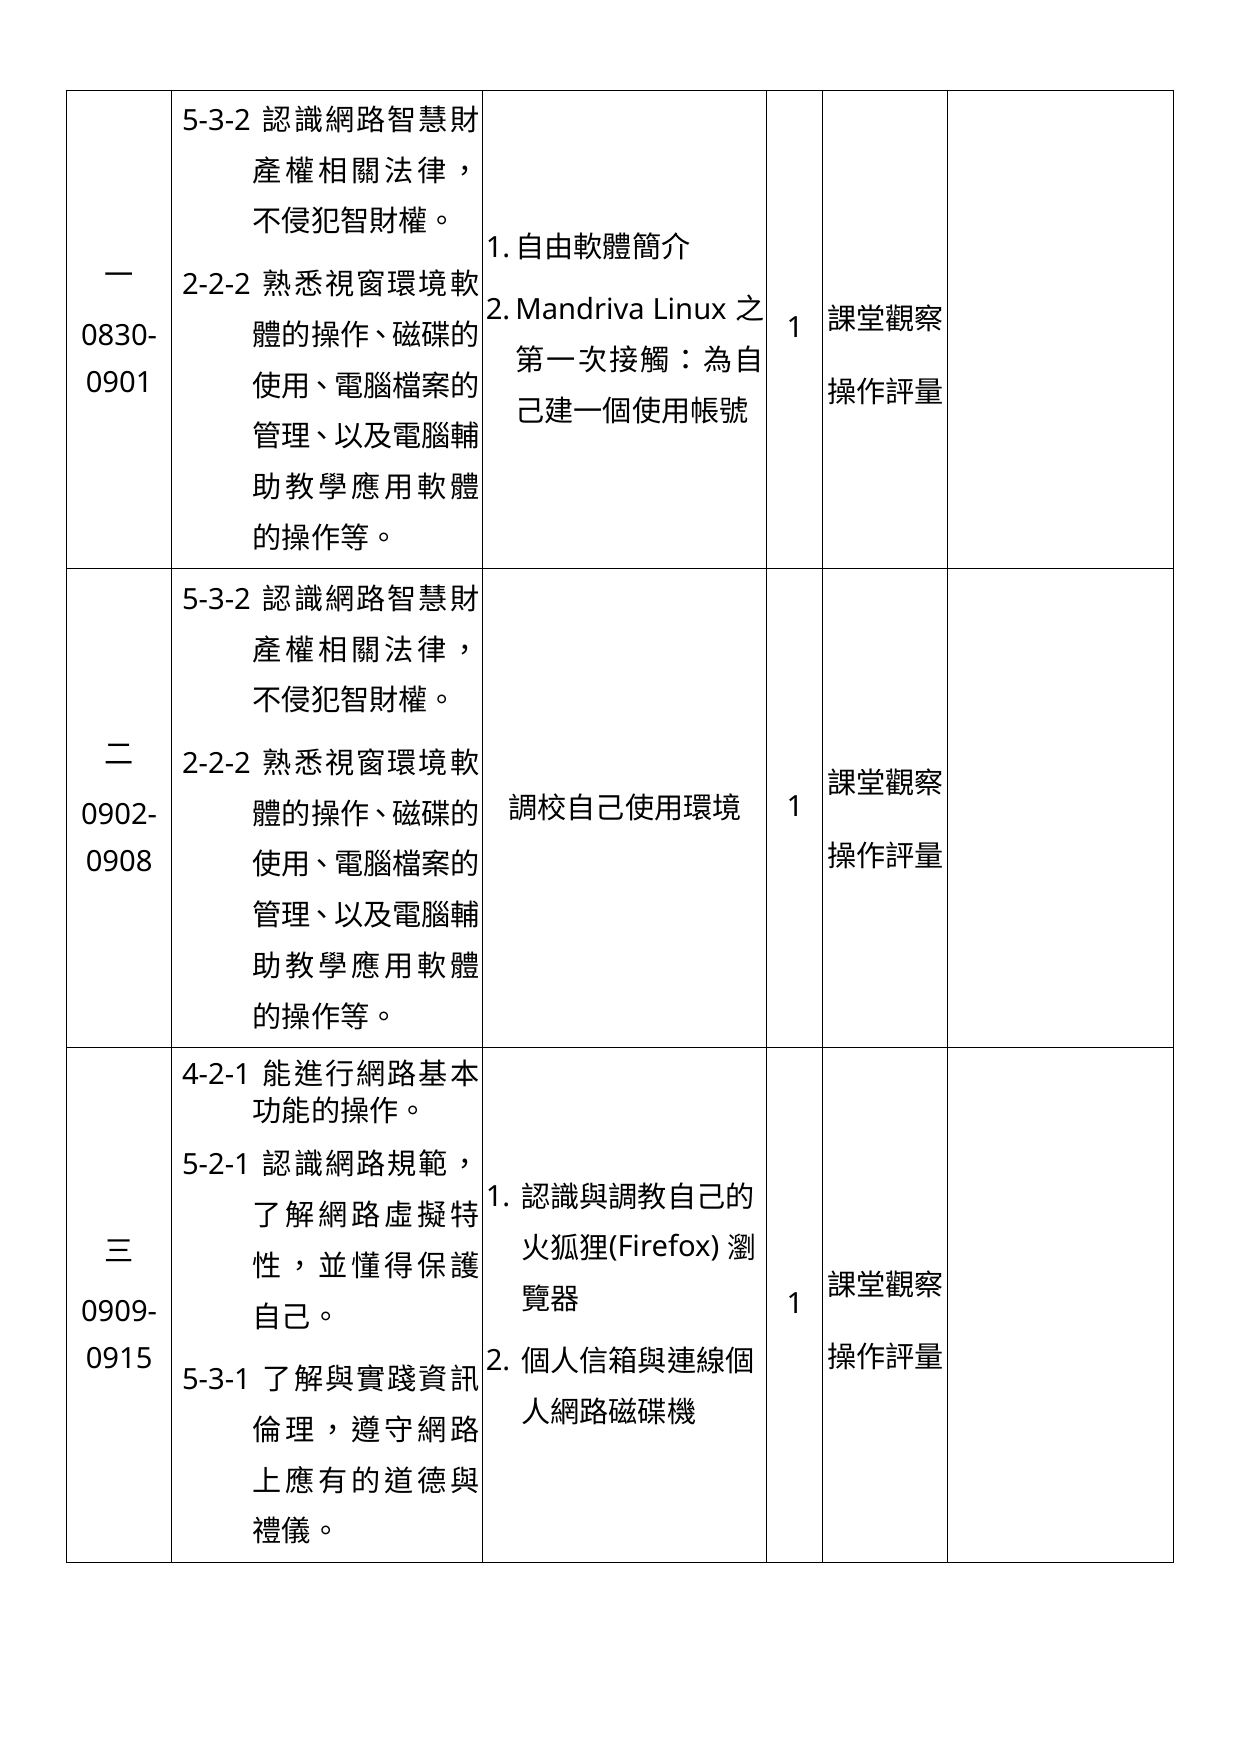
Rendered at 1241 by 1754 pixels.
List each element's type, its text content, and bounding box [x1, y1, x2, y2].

table_cell 課堂觀察 操作評量 [823, 569, 947, 1047]
table_cell 課堂觀察 操作評量 [823, 1048, 947, 1562]
table_cell 1 [767, 91, 822, 568]
table_cell 調校自己使用環境 [483, 569, 766, 1047]
table_cell 5-3-2 認識網路智慧財產權相關法律，不侵犯智財權。 2-2-2 熟悉視窗環境軟體的操作、磁碟的使用、電腦檔案的管理、以及電腦輔助教學應用軟體的操作等。 [172, 91, 482, 568]
table_cell 課堂觀察 操作評量 [823, 91, 947, 568]
table_cell [948, 1048, 1173, 1562]
table_cell [948, 569, 1173, 1047]
table_cell 認識與調教自己的火狐狸(Firefox) 瀏覽器 個人信箱與連線個人網路磁碟機 [483, 1048, 766, 1562]
table_cell 自由軟體簡介 Mandriva Linux 之第一次接觸：為自己建一個使用帳號 [483, 91, 766, 568]
table_cell 一 0830-0901 [67, 91, 171, 568]
table_cell 5-3-2 認識網路智慧財產權相關法律，不侵犯智財權。 2-2-2 熟悉視窗環境軟體的操作、磁碟的使用、電腦檔案的管理、以及電腦輔助教學應用軟體的操作等。 [172, 569, 482, 1047]
table_cell 二 0902-0908 [67, 569, 171, 1047]
table_cell 1 [767, 569, 822, 1047]
table_cell 4-2-1 能進行網路基本功能的操作。 5-2-1 認識網路規範，了解網路虛擬特性，並懂得保護自己。 5-3-1 了解與實踐資訊倫理，遵守網路上應有的道德與禮儀。 [172, 1048, 482, 1562]
table_cell 三 0909-0915 [67, 1048, 171, 1562]
table_cell 1 [767, 1048, 822, 1562]
table_cell [948, 91, 1173, 568]
